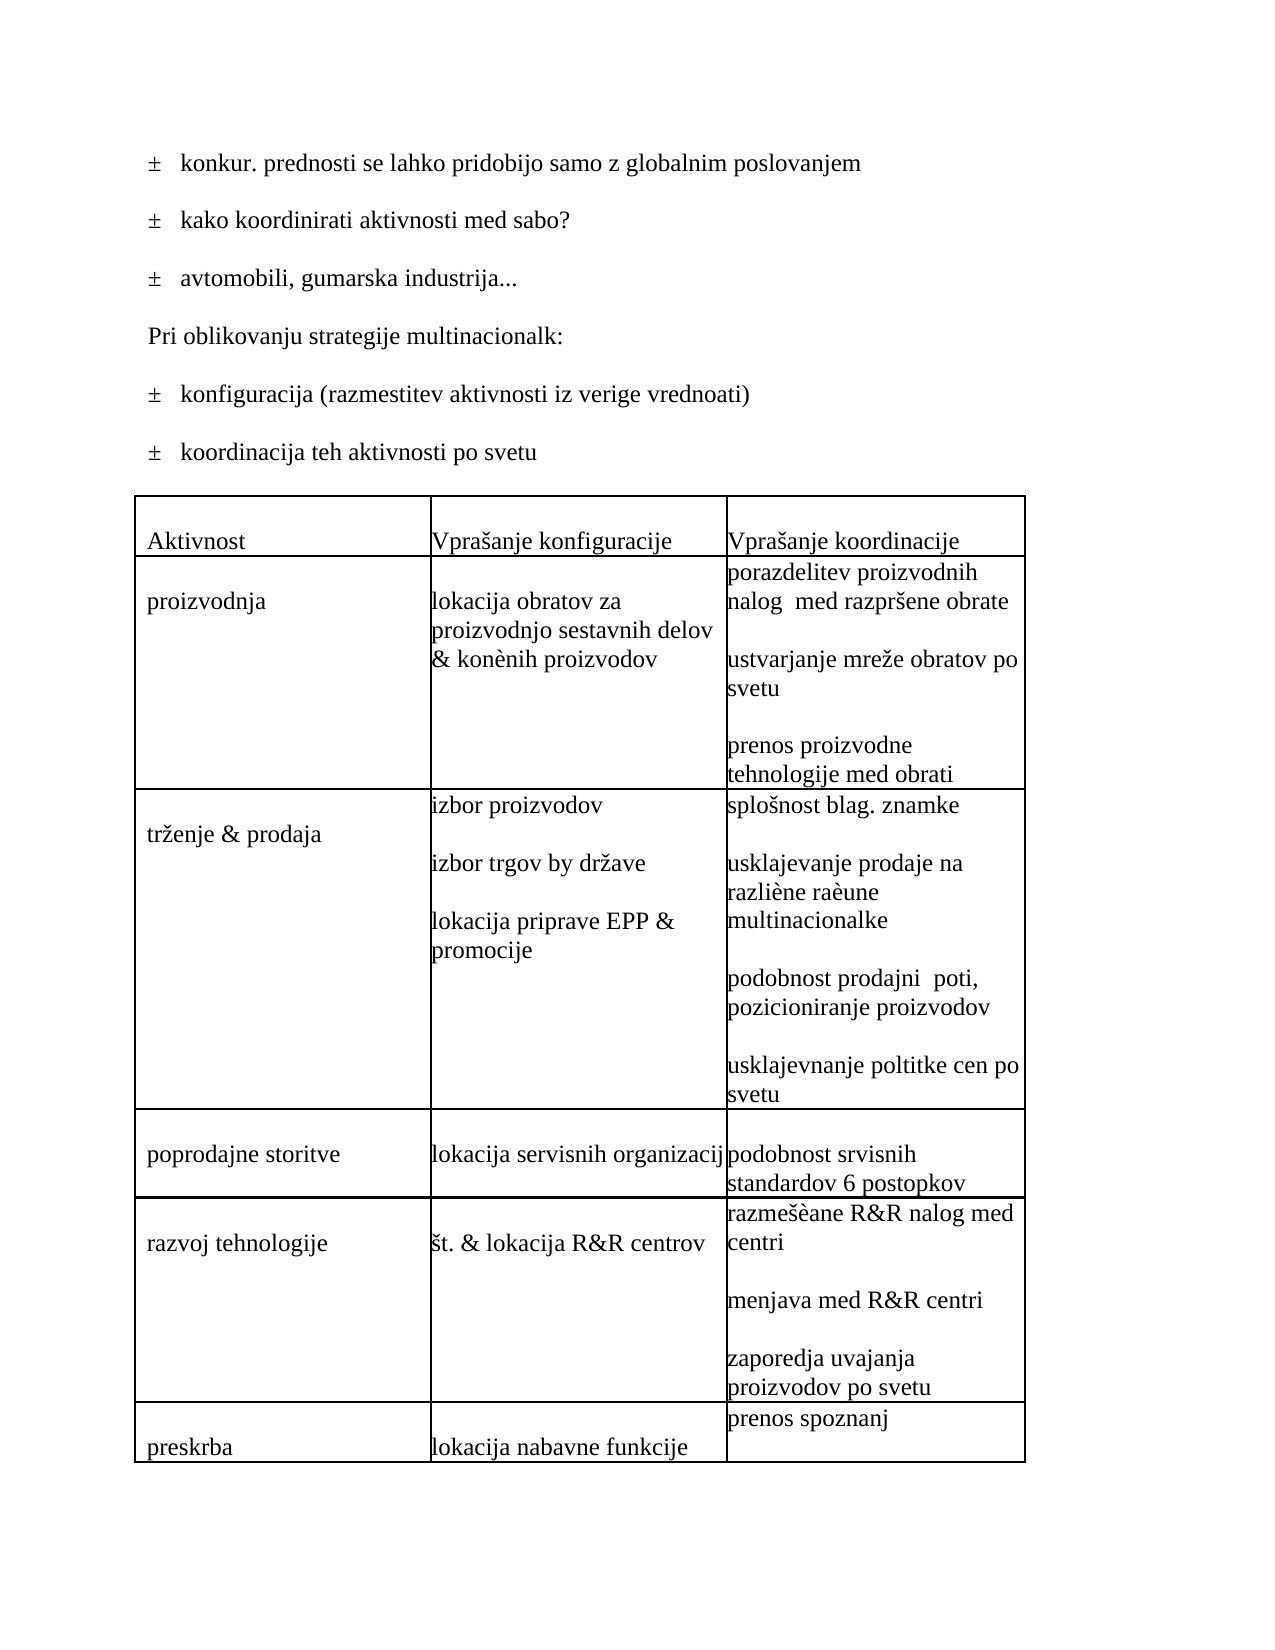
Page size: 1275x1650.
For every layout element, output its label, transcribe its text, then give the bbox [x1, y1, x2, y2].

table_header Aktivnost [136, 497, 430, 555]
table_header Vprašanje koordinacije [728, 497, 1024, 555]
table_cell podobnost srvisnih standardov 6 postopkov [728, 1110, 1024, 1196]
table_cell izbor proizvodov izbor trgov by države lokacija priprave EPP & promocije [432, 790, 726, 1108]
text ± konkur. prednosti se lahko pridobijo samo z globalnim poslovanjem [148, 148, 1127, 176]
table_cell splošnost blag. znamke usklajevanje prodaje na razliène raèune multinacionalke podobnost prodajni poti, pozicioniranje proizvodov usklajevnanje poltitke cen po svetu [728, 790, 1024, 1108]
table_cell lokacija servisnih organizacij [432, 1110, 726, 1196]
table_cell razvoj tehnologije [136, 1199, 430, 1401]
table_cell prenos spoznanj [728, 1403, 1024, 1461]
table_cell preskrba [136, 1403, 430, 1461]
table_cell razmešèane R&R nalog med centri menjava med R&R centri zaporedja uvajanja proizvodov po svetu [728, 1199, 1024, 1401]
table_cell poprodajne storitve [136, 1110, 430, 1196]
table_cell lokacija nabavne funkcije [432, 1403, 726, 1461]
table_cell št. & lokacija R&R centrov [432, 1199, 726, 1401]
text ± avtomobili, gumarska industrija... [148, 263, 1127, 292]
text ± konfiguracija (razmestitev aktivnosti iz verige vrednoati) [148, 379, 1127, 408]
text ± kako koordinirati aktivnosti med sabo? [148, 206, 1127, 234]
text Pri oblikovanju strategije multinacionalk: [148, 321, 1127, 350]
text ± koordinacija teh aktivnosti po svetu [148, 437, 1127, 466]
table_cell proizvodnja [136, 557, 430, 788]
table_header Vprašanje konfiguracije [432, 497, 726, 555]
table_cell trženje & prodaja [136, 790, 430, 1108]
table_cell porazdelitev proizvodnih nalog med razpršene obrate ustvarjanje mreže obratov po svetu prenos proizvodne tehnologije med obrati [728, 557, 1024, 788]
table_cell lokacija obratov za proizvodnjo sestavnih delov & konènih proizvodov [432, 557, 726, 788]
